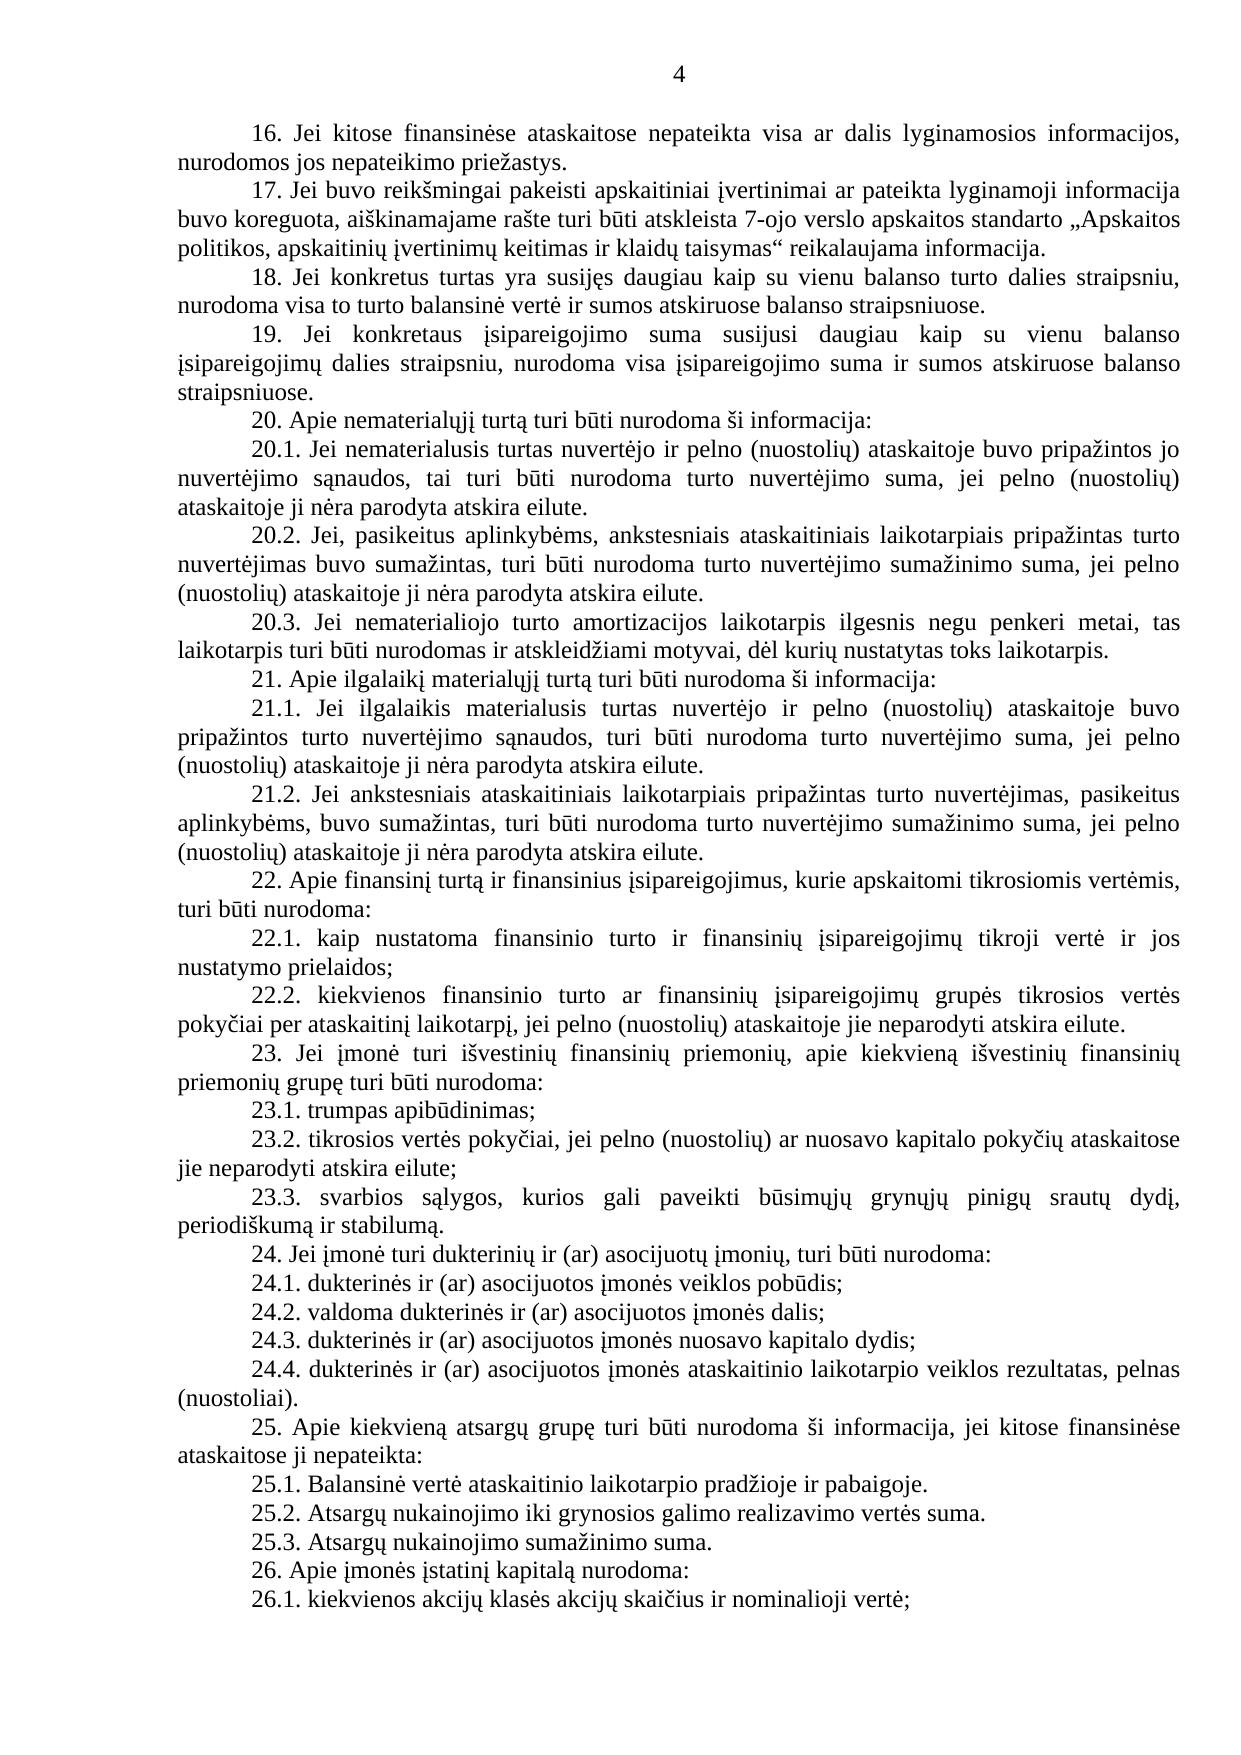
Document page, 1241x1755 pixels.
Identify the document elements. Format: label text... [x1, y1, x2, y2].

text 21. Apie ilgalaikį materialųjį turtą turi būti nurodoma ši informacija: [177, 664, 1181, 693]
text 20. Apie nematerialųjį turtą turi būti nurodoma ši informacija: [177, 406, 1181, 434]
text 22. Apie finansinį turtą ir finansinius įsipareigojimus, kurie apskaitomi tikrosiomis vertėmis, turi būti nurodoma: [177, 866, 1181, 923]
text 25.2. Atsargų nukainojimo iki grynosios galimo realizavimo vertės suma. [177, 1498, 1181, 1527]
text 23.1. trumpas apibūdinimas; [177, 1096, 1181, 1124]
text 26. Apie įmonės įstatinį kapitalą nurodoma: [177, 1556, 1181, 1584]
text 24. Jei įmonė turi dukterinių ir (ar) asocijuotų įmonių, turi būti nurodoma: [177, 1239, 1181, 1268]
text 24.2. valdoma dukterinės ir (ar) asocijuotos įmonės dalis; [177, 1297, 1181, 1326]
text 18. Jei konkretus turtas yra susijęs daugiau kaip su vienu balanso turto dalies straipsniu, nurodoma visa to turto balansinė vertė ir sumos atskiruose balanso straipsniuose. [177, 262, 1181, 319]
text 16. Jei kitose finansinėse ataskaitose nepateikta visa ar dalis lyginamosios informacijos, nurodomos jos nepateikimo priežastys. [177, 118, 1181, 176]
text 23.2. tikrosios vertės pokyčiai, jei pelno (nuostolių) ar nuosavo kapitalo pokyčių ataskaitose jie neparodyti atskira eilute; [177, 1124, 1181, 1182]
text 24.1. dukterinės ir (ar) asocijuotos įmonės veiklos pobūdis; [177, 1268, 1181, 1297]
text 23.3. svarbios sąlygos, kurios gali paveikti būsimųjų grynųjų pinigų srautų dydį, periodiškumą ir stabilumą. [177, 1182, 1181, 1239]
text 25.1. Balansinė vertė ataskaitinio laikotarpio pradžioje ir pabaigoje. [177, 1469, 1181, 1498]
text 17. Jei buvo reikšmingai pakeisti apskaitiniai įvertinimai ar pateikta lyginamoji informacija buvo koreguota, aiškinamajame rašte turi būti atskleista 7-ojo verslo apskaitos standarto „Apskaitos politikos, apskaitinių įvertinimų keitimas ir klaidų taisymas“ reikalaujama informacija. [177, 176, 1181, 262]
text 19. Jei konkretaus įsipareigojimo suma susijusi daugiau kaip su vienu balanso įsipareigojimų dalies straipsniu, nurodoma visa įsipareigojimo suma ir sumos atskiruose balanso straipsniuose. [177, 319, 1181, 406]
text 23. Jei įmonė turi išvestinių finansinių priemonių, apie kiekvieną išvestinių finansinių priemonių grupę turi būti nurodoma: [177, 1038, 1181, 1096]
text 21.1. Jei ilgalaikis materialusis turtas nuvertėjo ir pelno (nuostolių) ataskaitoje buvo pripažintos turto nuvertėjimo sąnaudos, turi būti nurodoma turto nuvertėjimo suma, jei pelno (nuostolių) ataskaitoje ji nėra parodyta atskira eilute. [177, 693, 1181, 779]
text 25. Apie kiekvieną atsargų grupę turi būti nurodoma ši informacija, jei kitose finansinėse ataskaitose ji nepateikta: [177, 1412, 1181, 1469]
text 20.1. Jei nematerialusis turtas nuvertėjo ir pelno (nuostolių) ataskaitoje buvo pripažintos jo nuvertėjimo sąnaudos, tai turi būti nurodoma turto nuvertėjimo suma, jei pelno (nuostolių) ataskaitoje ji nėra parodyta atskira eilute. [177, 434, 1181, 521]
text 26.1. kiekvienos akcijų klasės akcijų skaičius ir nominalioji vertė; [177, 1584, 1181, 1613]
text 24.4. dukterinės ir (ar) asocijuotos įmonės ataskaitinio laikotarpio veiklos rezultatas, pelnas (nuostoliai). [177, 1354, 1181, 1412]
text 20.3. Jei nematerialiojo turto amortizacijos laikotarpis ilgesnis negu penkeri metai, tas laikotarpis turi būti nurodomas ir atskleidžiami motyvai, dėl kurių nustatytas toks laikotarpis. [177, 607, 1181, 664]
text 24.3. dukterinės ir (ar) asocijuotos įmonės nuosavo kapitalo dydis; [177, 1326, 1181, 1354]
text 20.2. Jei, pasikeitus aplinkybėms, ankstesniais ataskaitiniais laikotarpiais pripažintas turto nuvertėjimas buvo sumažintas, turi būti nurodoma turto nuvertėjimo sumažinimo suma, jei pelno (nuostolių) ataskaitoje ji nėra parodyta atskira eilute. [177, 521, 1181, 607]
text 22.2. kiekvienos finansinio turto ar finansinių įsipareigojimų grupės tikrosios vertės pokyčiai per ataskaitinį laikotarpį, jei pelno (nuostolių) ataskaitoje jie neparodyti atskira eilute. [177, 981, 1181, 1038]
text 25.3. Atsargų nukainojimo sumažinimo suma. [177, 1527, 1181, 1556]
text 22.1. kaip nustatoma finansinio turto ir finansinių įsipareigojimų tikroji vertė ir jos nustatymo prielaidos; [177, 923, 1181, 981]
text 21.2. Jei ankstesniais ataskaitiniais laikotarpiais pripažintas turto nuvertėjimas, pasikeitus aplinkybėms, buvo sumažintas, turi būti nurodoma turto nuvertėjimo sumažinimo suma, jei pelno (nuostolių) ataskaitoje ji nėra parodyta atskira eilute. [177, 779, 1181, 866]
